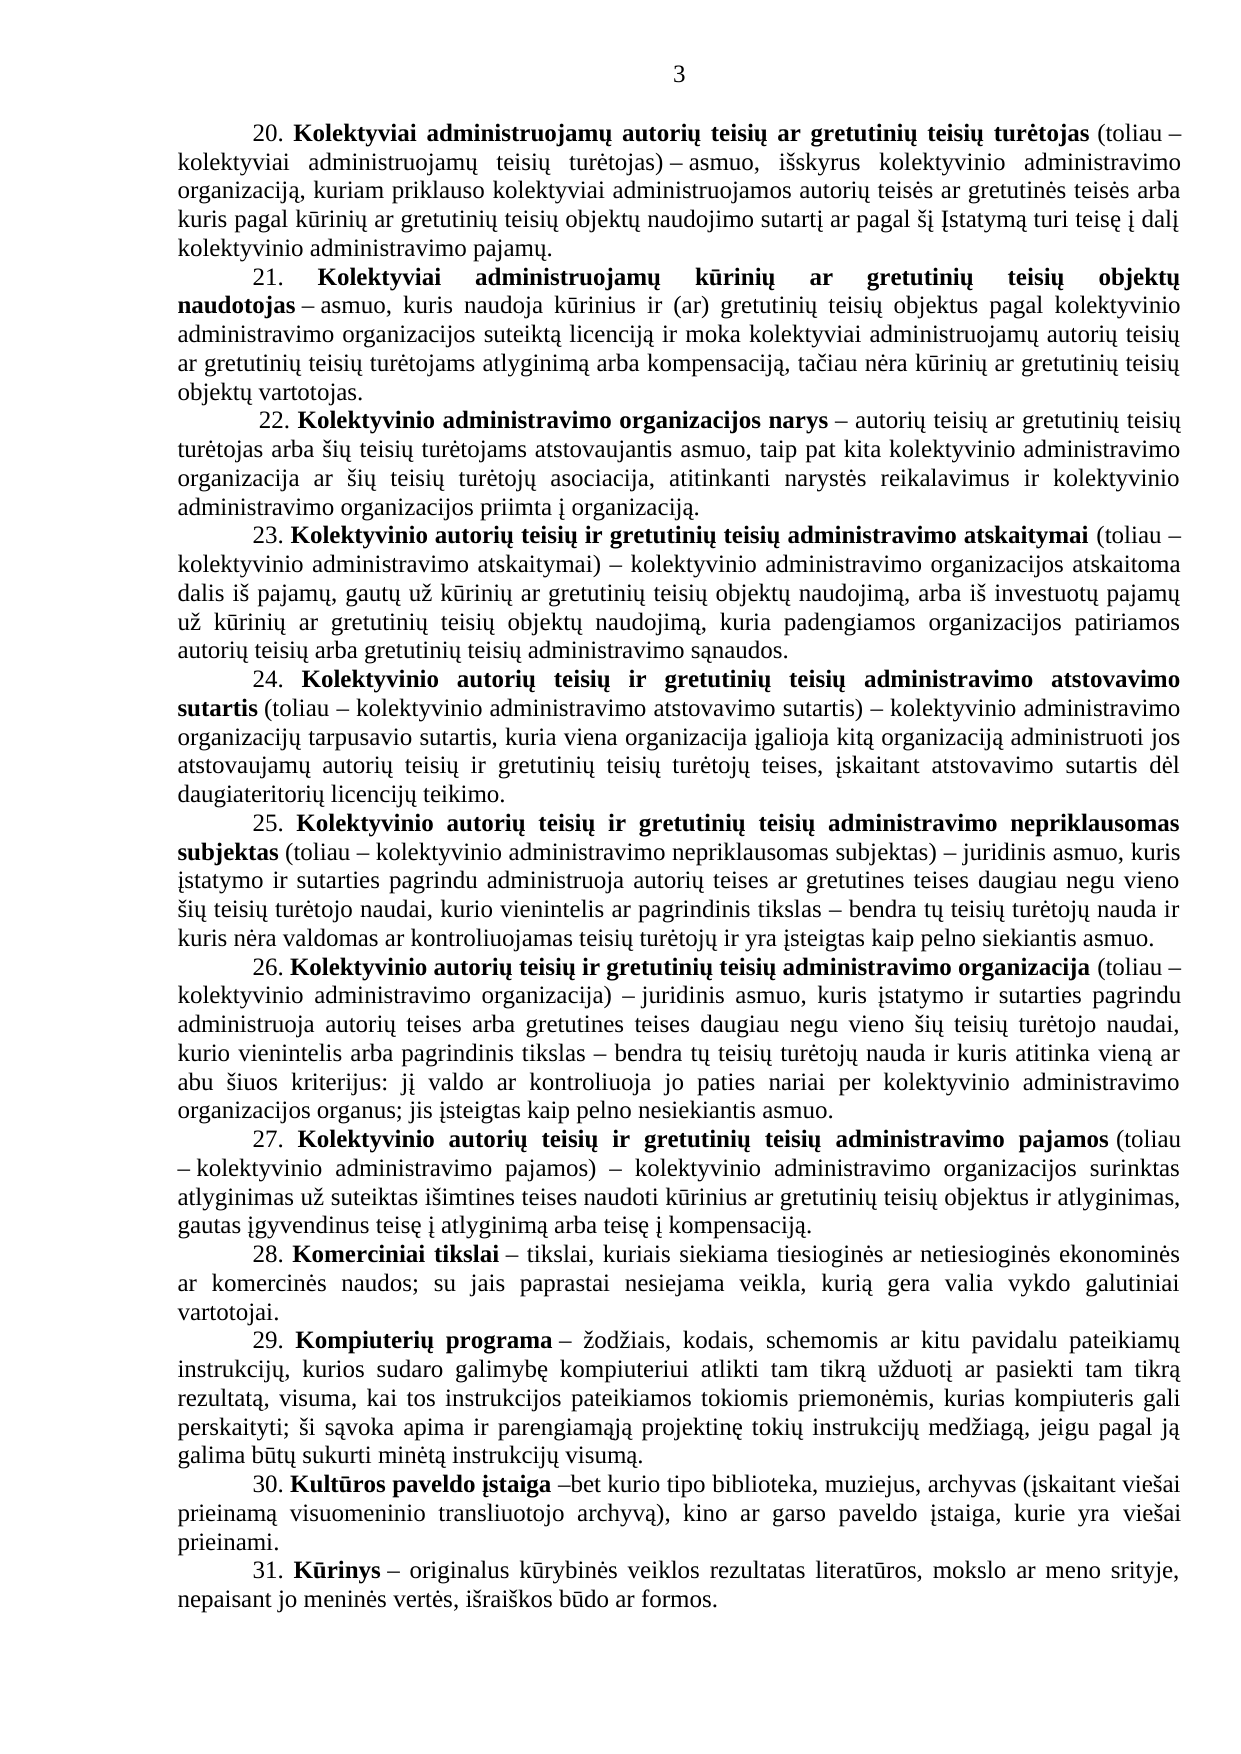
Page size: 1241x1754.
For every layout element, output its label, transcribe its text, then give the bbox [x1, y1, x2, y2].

text 28. Komerciniai tikslai – tikslai, kuriais siekiama tiesioginės ar netiesioginės ekonominės ar komercinės naudos; su jais paprastai nesiejama veikla, kurią gera valia vykdo galutiniai vartotojai. [177, 1239, 1181, 1326]
text 25. Kolektyvinio autorių teisių ir gretutinių teisių administravimo nepriklausomas subjektas (toliau – kolektyvinio administravimo nepriklausomas subjektas) – juridinis asmuo, kuris įstatymo ir sutarties pagrindu administruoja autorių teises ar gretutines teises daugiau negu vieno šių teisių turėtojo naudai, kurio vienintelis ar pagrindinis tikslas – bendra tų teisių turėtojų nauda ir kuris nėra valdomas ar kontroliuojamas teisių turėtojų ir yra įsteigtas kaip pelno siekiantis asmuo. [177, 808, 1181, 952]
text 23. Kolektyvinio autorių teisių ir gretutinių teisių administravimo atskaitymai (toliau – kolektyvinio administravimo atskaitymai) – kolektyvinio administravimo organizacijos atskaitoma dalis iš pajamų, gautų už kūrinių ar gretutinių teisių objektų naudojimą, arba iš investuotų pajamų už kūrinių ar gretutinių teisių objektų naudojimą, kuria padengiamos organizacijos patiriamos autorių teisių arba gretutinių teisių administravimo sąnaudos. [177, 521, 1181, 664]
text 24. Kolektyvinio autorių teisių ir gretutinių teisių administravimo atstovavimo sutartis (toliau – kolektyvinio administravimo atstovavimo sutartis) – kolektyvinio administravimo organizacijų tarpusavio sutartis, kuria viena organizacija įgalioja kitą organizaciją administruoti jos atstovaujamų autorių teisių ir gretutinių teisių turėtojų teises, įskaitant atstovavimo sutartis dėl daugiateritorių licencijų teikimo. [177, 664, 1181, 808]
text 31. Kūrinys – originalus kūrybinės veiklos rezultatas literatūros, mokslo ar meno srityje, nepaisant jo meninės vertės, išraiškos būdo ar formos. [177, 1556, 1180, 1613]
text 27. Kolektyvinio autorių teisių ir gretutinių teisių administravimo pajamos (toliau – kolektyvinio administravimo pajamos) – kolektyvinio administravimo organizacijos surinktas atlyginimas už suteiktas išimtines teises naudoti kūrinius ar gretutinių teisių objektus ir atlyginimas, gautas įgyvendinus teisę į atlyginimą arba teisę į kompensaciją. [177, 1124, 1181, 1239]
text 21. Kolektyviai administruojamų kūrinių ar gretutinių teisių objektų naudotojas – asmuo, kuris naudoja kūrinius ir (ar) gretutinių teisių objektus pagal kolektyvinio administravimo organizacijos suteiktą licenciją ir moka kolektyviai administruojamų autorių teisių ar gretutinių teisių turėtojams atlyginimą arba kompensaciją, tačiau nėra kūrinių ar gretutinių teisių objektų vartotojas. [177, 262, 1181, 406]
text 30. Kultūros paveldo įstaiga –bet kurio tipo biblioteka, muziejus, archyvas (įskaitant viešai prieinamą visuomeninio transliuotojo archyvą), kino ar garso paveldo įstaiga, kurie yra viešai prieinami. [177, 1469, 1181, 1556]
text 22. Kolektyvinio administravimo organizacijos narys – autorių teisių ar gretutinių teisių turėtojas arba šių teisių turėtojams atstovaujantis asmuo, taip pat kita kolektyvinio administravimo organizacija ar šių teisių turėtojų asociacija, atitinkanti narystės reikalavimus ir kolektyvinio administravimo organizacijos priimta į organizaciją. [177, 406, 1181, 521]
text 26. Kolektyvinio autorių teisių ir gretutinių teisių administravimo organizacija (toliau – kolektyvinio administravimo organizacija) – juridinis asmuo, kuris įstatymo ir sutarties pagrindu administruoja autorių teises arba gretutines teises daugiau negu vieno šių teisių turėtojo naudai, kurio vienintelis arba pagrindinis tikslas – bendra tų teisių turėtojų nauda ir kuris atitinka vieną ar abu šiuos kriterijus: jį valdo ar kontroliuoja jo paties nariai per kolektyvinio administravimo organizacijos organus; jis įsteigtas kaip pelno nesiekiantis asmuo. [177, 952, 1181, 1124]
text 20. Kolektyviai administruojamų autorių teisių ar gretutinių teisių turėtojas (toliau – kolektyviai administruojamų teisių turėtojas) – asmuo, išskyrus kolektyvinio administravimo organizaciją, kuriam priklauso kolektyviai administruojamos autorių teisės ar gretutinės teisės arba kuris pagal kūrinių ar gretutinių teisių objektų naudojimo sutartį ar pagal šį Įstatymą turi teisę į dalį kolektyvinio administravimo pajamų. [177, 118, 1181, 262]
text 29. Kompiuterių programa – žodžiais, kodais, schemomis ar kitu pavidalu pateikiamų instrukcijų, kurios sudaro galimybę kompiuteriui atlikti tam tikrą užduotį ar pasiekti tam tikrą rezultatą, visuma, kai tos instrukcijos pateikiamos tokiomis priemonėmis, kurias kompiuteris gali perskaityti; ši sąvoka apima ir parengiamąją projektinę tokių instrukcijų medžiagą, jeigu pagal ją galima būtų sukurti minėtą instrukcijų visumą. [177, 1326, 1181, 1469]
